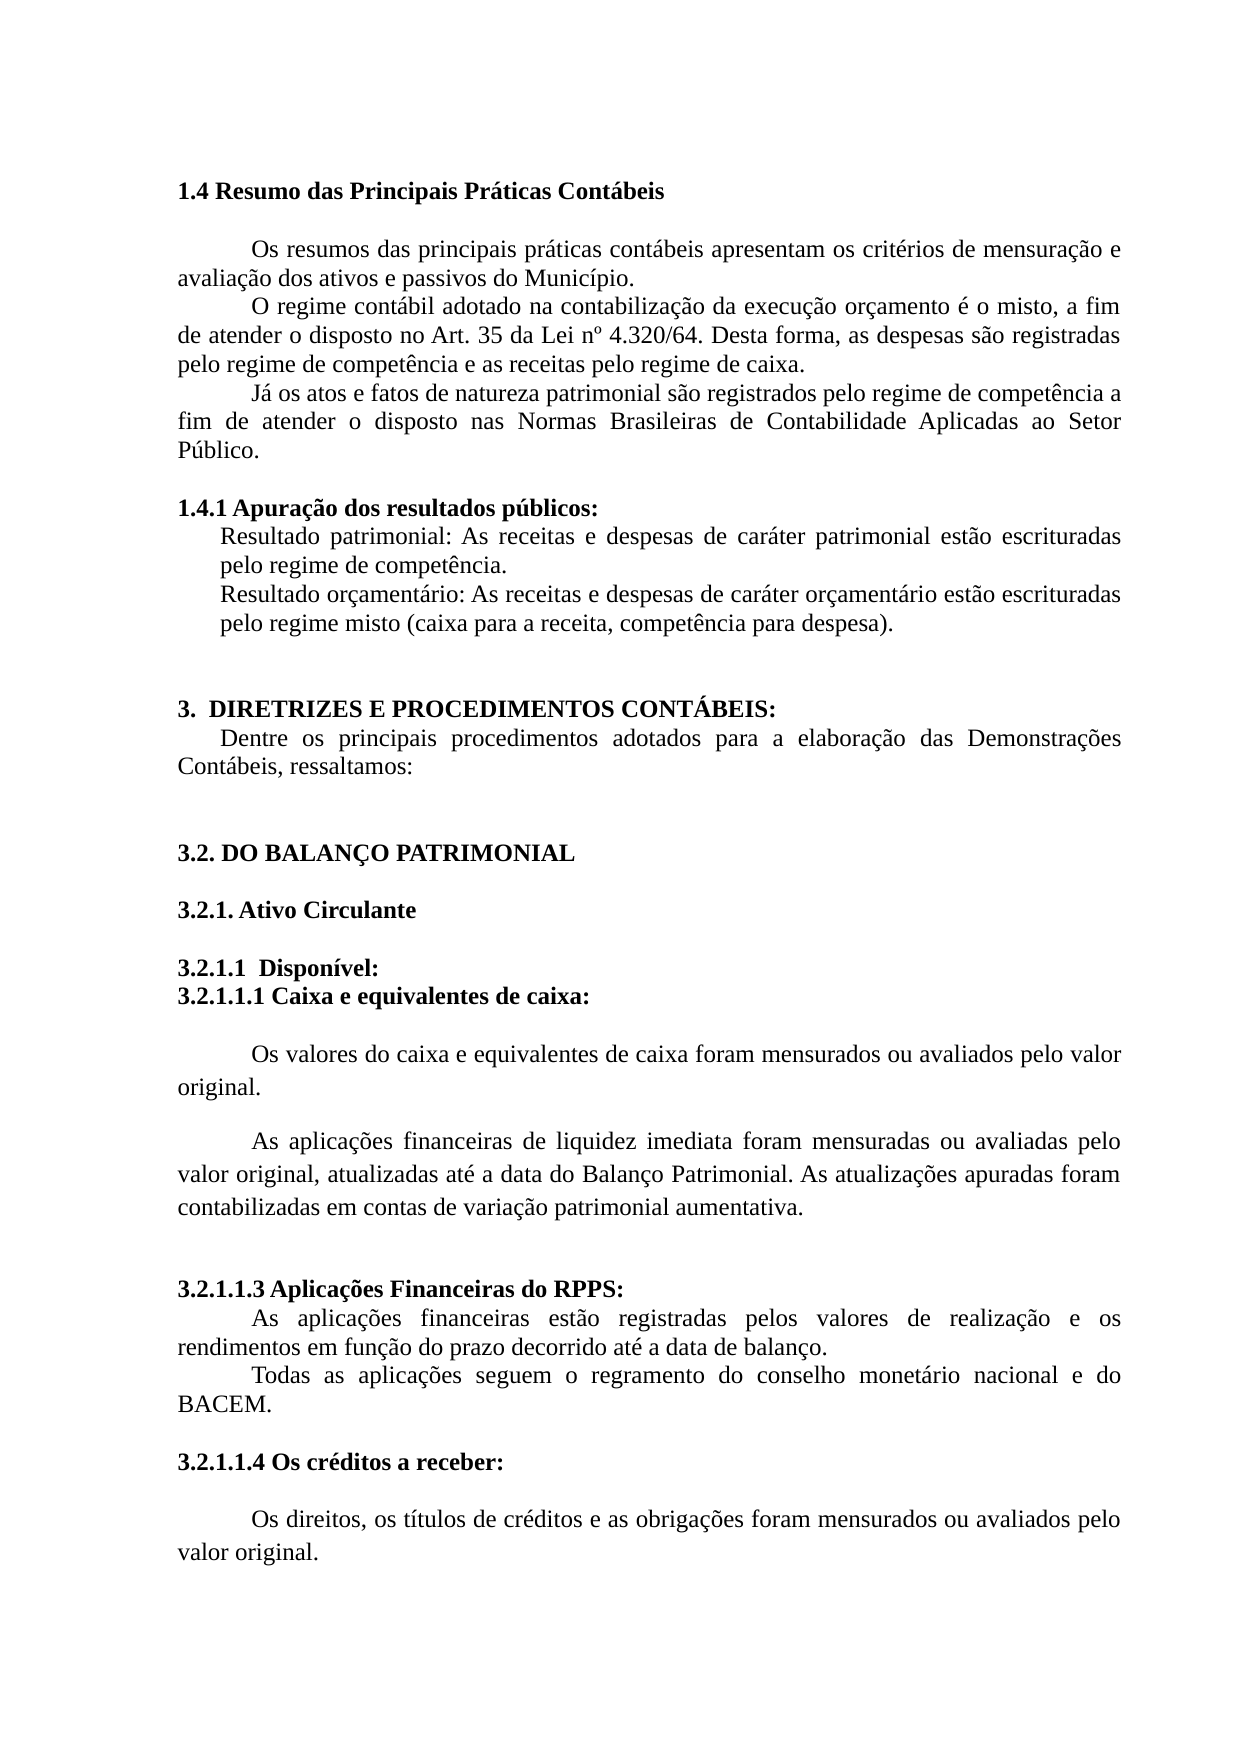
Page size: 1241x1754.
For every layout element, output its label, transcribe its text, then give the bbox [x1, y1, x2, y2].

text 3.2.1. Ativo Circulante [177, 895, 1122, 924]
text 3. DIRETRIZES E PROCEDIMENTOS CONTÁBEIS: [177, 694, 1122, 723]
text 3.2. DO BALANÇO PATRIMONIAL [177, 838, 1122, 866]
text Todas as aplicações seguem o regramento do conselho monetário nacional e do BACEM. [177, 1361, 1122, 1418]
text 3.2.1.1 Disponível: [177, 953, 1122, 981]
text O regime contábil adotado na contabilização da execução orçamento é o misto, a fim de atender o disposto no Art. 35 da Lei nº 4.320/64. Desta forma, as despesas são registradas pelo regime de competência e as receitas pelo regime de caixa. [177, 291, 1122, 378]
text Dentre os principais procedimentos adotados para a elaboração das Demonstrações Contábeis, ressaltamos: [177, 723, 1122, 780]
text Os resumos das principais práticas contábeis apresentam os critérios de mensuração e avaliação dos ativos e passivos do Município. [177, 234, 1122, 291]
text Os valores do caixa e equivalentes de caixa foram mensurados ou avaliados pelo valor original. [177, 1039, 1122, 1101]
text Os direitos, os títulos de créditos e as obrigações foram mensurados ou avaliados pelo valor original. [177, 1504, 1122, 1566]
text Resultado orçamentário: As receitas e despesas de caráter orçamentário estão escrituradas pelo regime misto (caixa para a receita, competência para despesa). [177, 579, 1122, 636]
text 1.4.1 Apuração dos resultados públicos: [177, 493, 1122, 521]
text As aplicações financeiras estão registradas pelos valores de realização e os rendimentos em função do prazo decorrido até a data de balanço. [177, 1303, 1122, 1361]
text 3.2.1.1.4 Os créditos a receber: [177, 1447, 1122, 1476]
text 1.4 Resumo das Principais Práticas Contábeis [177, 176, 1122, 205]
text 3.2.1.1.1 Caixa e equivalentes de caixa: [177, 981, 1122, 1010]
text Resultado patrimonial: As receitas e despesas de caráter patrimonial estão escrituradas pelo regime de competência. [177, 521, 1122, 579]
text 3.2.1.1.3 Aplicações Financeiras do RPPS: [177, 1274, 1122, 1303]
text As aplicações financeiras de liquidez imediata foram mensuradas ou avaliadas pelo valor original, atualizadas até a data do Balanço Patrimonial. As atualizações apuradas foram contabilizadas em contas de variação patrimonial aumentativa. [177, 1126, 1122, 1221]
text Já os atos e fatos de natureza patrimonial são registrados pelo regime de competência a fim de atender o disposto nas Normas Brasileiras de Contabilidade Aplicadas ao Setor Público. [177, 378, 1122, 464]
